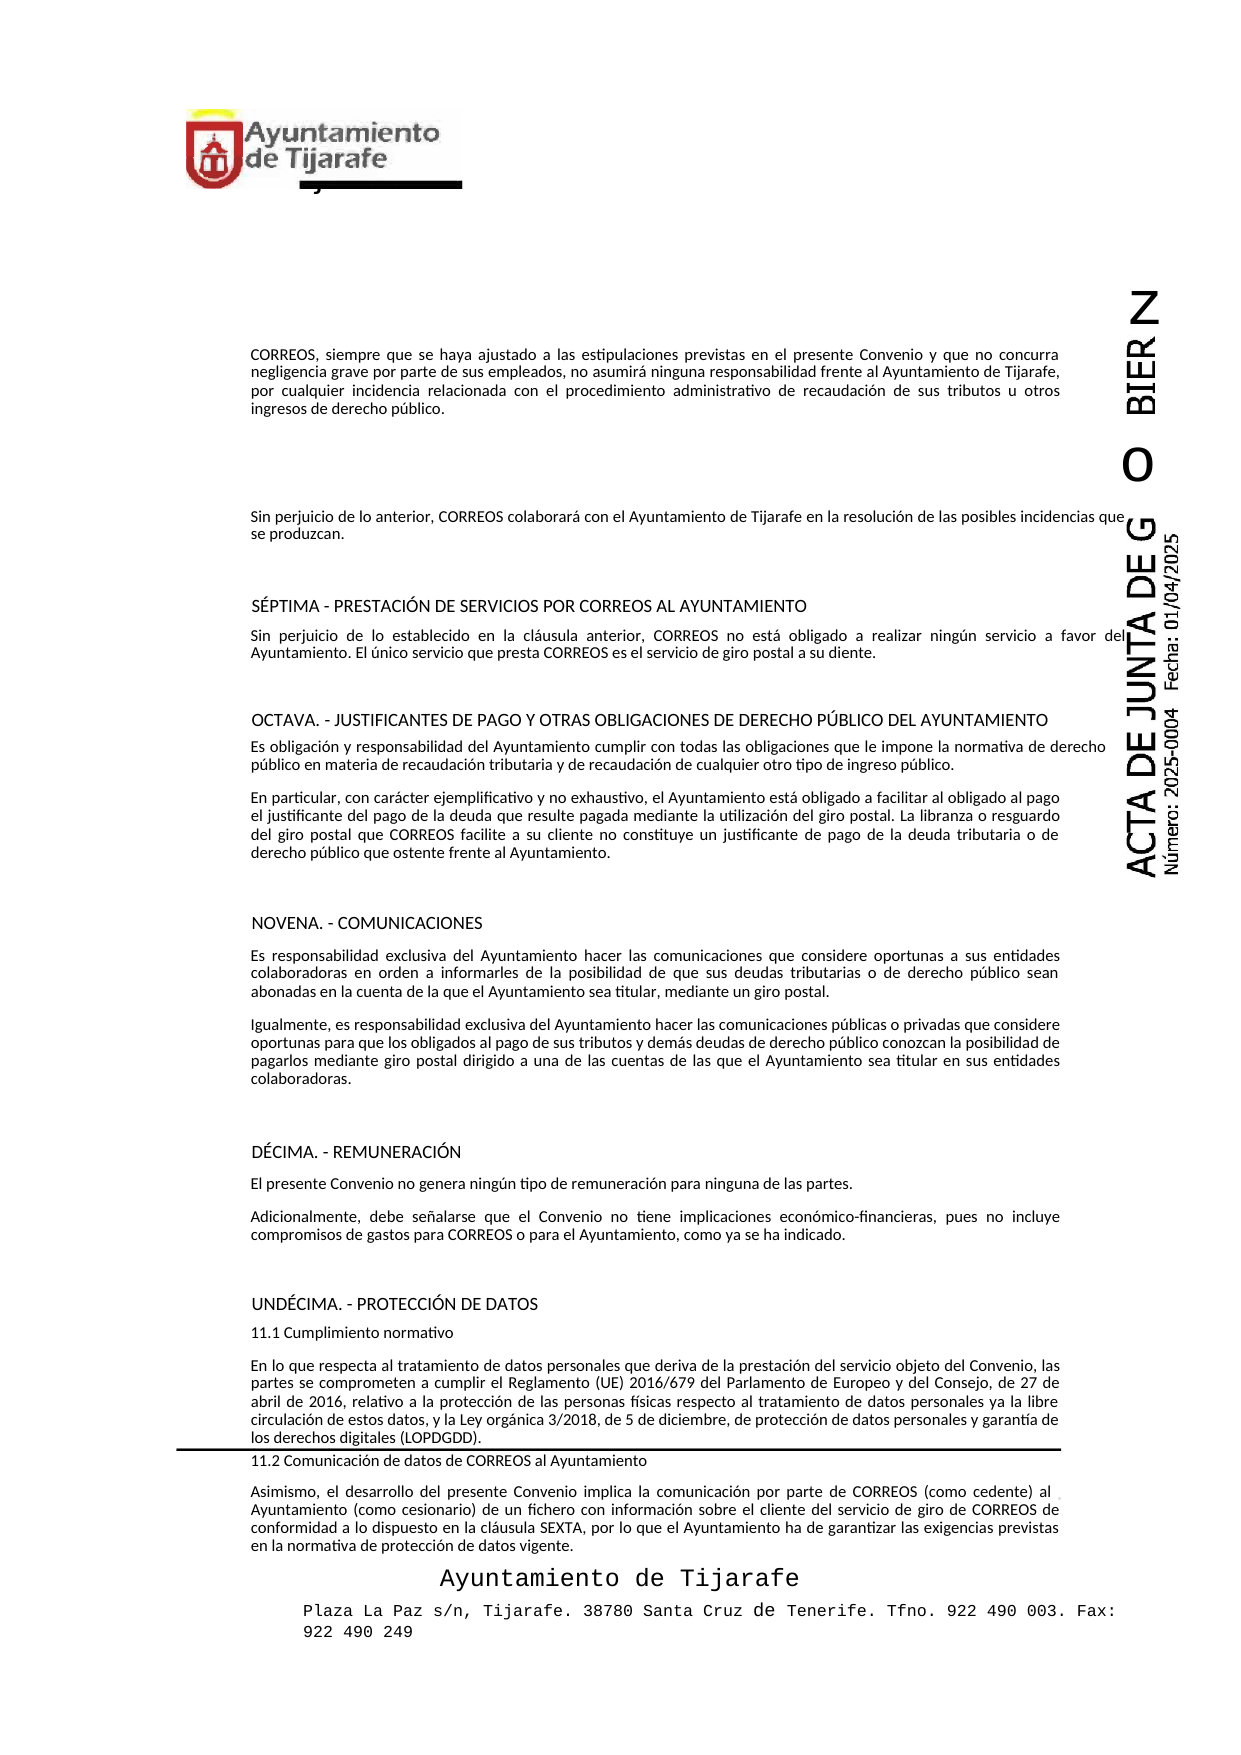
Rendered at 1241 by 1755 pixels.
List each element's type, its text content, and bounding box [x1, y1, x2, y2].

text En lo que respecta al tratamiento de datos personales que deriva de la prestación del servicio objeto del Convenio, las partes se comprometen a cumplir el Reglamento (UE) 2016/679 del Parlamento de Europeo y del Consejo, de 27 de abril de 2016, relativo a la protección de las personas físicas respecto al tratamiento de datos personales ya la libre circulación de estos datos, y la Ley orgánica 3/2018, de 5 de diciembre, de protección de datos personales y garantía de los derechos digitales (LOPDGDD). [250, 1356, 1061, 1448]
subtitle UNDÉCIMA. - PROTECCIÓN DE DATOS [251, 1292, 1155, 1315]
text Sin perjuicio de lo establecido en la cláusula anterior, CORREOS no está obligado a realizar ningún servicio a favor del Ayuntamiento. El único servicio que presta CORREOS es el servicio de giro postal a su diente. [250, 627, 1126, 663]
text 11.2 Comunicación de datos de CORREOS al Ayuntamiento [250, 1452, 1061, 1471]
text Igualmente, es responsabilidad exclusiva del Ayuntamiento hacer las comunicaciones públicas o privadas que considere oportunas para que los obligados al pago de sus tributos y demás deudas de derecho público conozcan la posibilidad de pagarlos mediante giro postal dirigido a una de las cuentas de las que el Ayuntamiento sea titular en sus entidades colaboradoras. [250, 1016, 1061, 1089]
text o [863, 429, 1157, 500]
text 11.1 Cumplimiento normativo [250, 1324, 1061, 1342]
table_header [251, 197, 1127, 345]
text Es responsabilidad exclusiva del Ayuntamiento hacer las comunicaciones que considere oportunas a sus entidades colaboradoras en orden a informarles de la posibilidad de que sus deudas tributarias o de derecho público sean abonadas en la cuenta de la que el Ayuntamiento sea titular, mediante un giro postal. [250, 946, 1061, 1001]
subtitle OCTAVA. - JUSTIFICANTES DE PAGO Y OTRAS OBLIGACIONES DE DERECHO PÚBLICO DEL AYUNTAMIENTO [251, 708, 1126, 731]
subtitle DÉCIMA. - REMUNERACIÓN [251, 1140, 1155, 1163]
subtitle NOVENA. - COMUNICACIONES [251, 911, 1155, 934]
text Adicionalmente, debe señalarse que el Convenio no tiene implicaciones económico-financieras, pues no incluye compromisos de gastos para CORREOS o para el Ayuntamiento, como ya se ha indicado. [250, 1207, 1061, 1244]
text En particular, con carácter ejemplificativo y no exhaustivo, el Ayuntamiento está obligado a facilitar al obligado al pago el justificante del pago de la deuda que resulte pagada mediante la utilización del giro postal. La libranza o resguardo del giro postal que CORREOS facilite a su cliente no constituye un justificante de pago de la deuda tributaria o de derecho público que ostente frente al Ayuntamiento. [250, 789, 1061, 862]
text Asimismo, el desarrollo del presente Convenio implica la comunicación por parte de CORREOS (como cedente) al Ayuntamiento (como cesionario) de un fichero con información sobre el cliente del servicio de giro de CORREOS de conformidad a lo dispuesto en la cláusula SEXTA, por lo que el Ayuntamiento ha de garantizar las exigencias previstas en la normativa de protección de datos vigente. [250, 1482, 1061, 1556]
subtitle SÉPTIMA - PRESTACIÓN DE SERVICIOS POR CORREOS AL AYUNTAMIENTO [251, 594, 1126, 617]
table_header o z [1137, 299, 1155, 320]
text Sin perjuicio de lo anterior, CORREOS colaborará con el Ayuntamiento de Tijarafe en la resolución de las posibles incidencias que se produzcan. [250, 507, 1132, 544]
text CORREOS, siempre que se haya ajustado a las estipulaciones previstas en el presente Convenio y que no concurra negligencia grave por parte de sus empleados, no asumirá ninguna responsabilidad frente al Ayuntamiento de Tijarafe, por cualquier incidencia relacionada con el procedimiento administrativo de recaudación de sus tributos u otros ingresos de derecho público. [250, 345, 1061, 418]
table_header o z [1127, 197, 1155, 335]
text Es obligación y responsabilidad del Ayuntamiento cumplir con todas las obligaciones que le impone la normativa de derecho público en materia de recaudación tributaria y de recaudación de cualquier otro tipo de ingreso público. [250, 738, 1106, 775]
text El presente Convenio no genera ningún tipo de remuneración para ninguna de las partes. [250, 1175, 1061, 1193]
